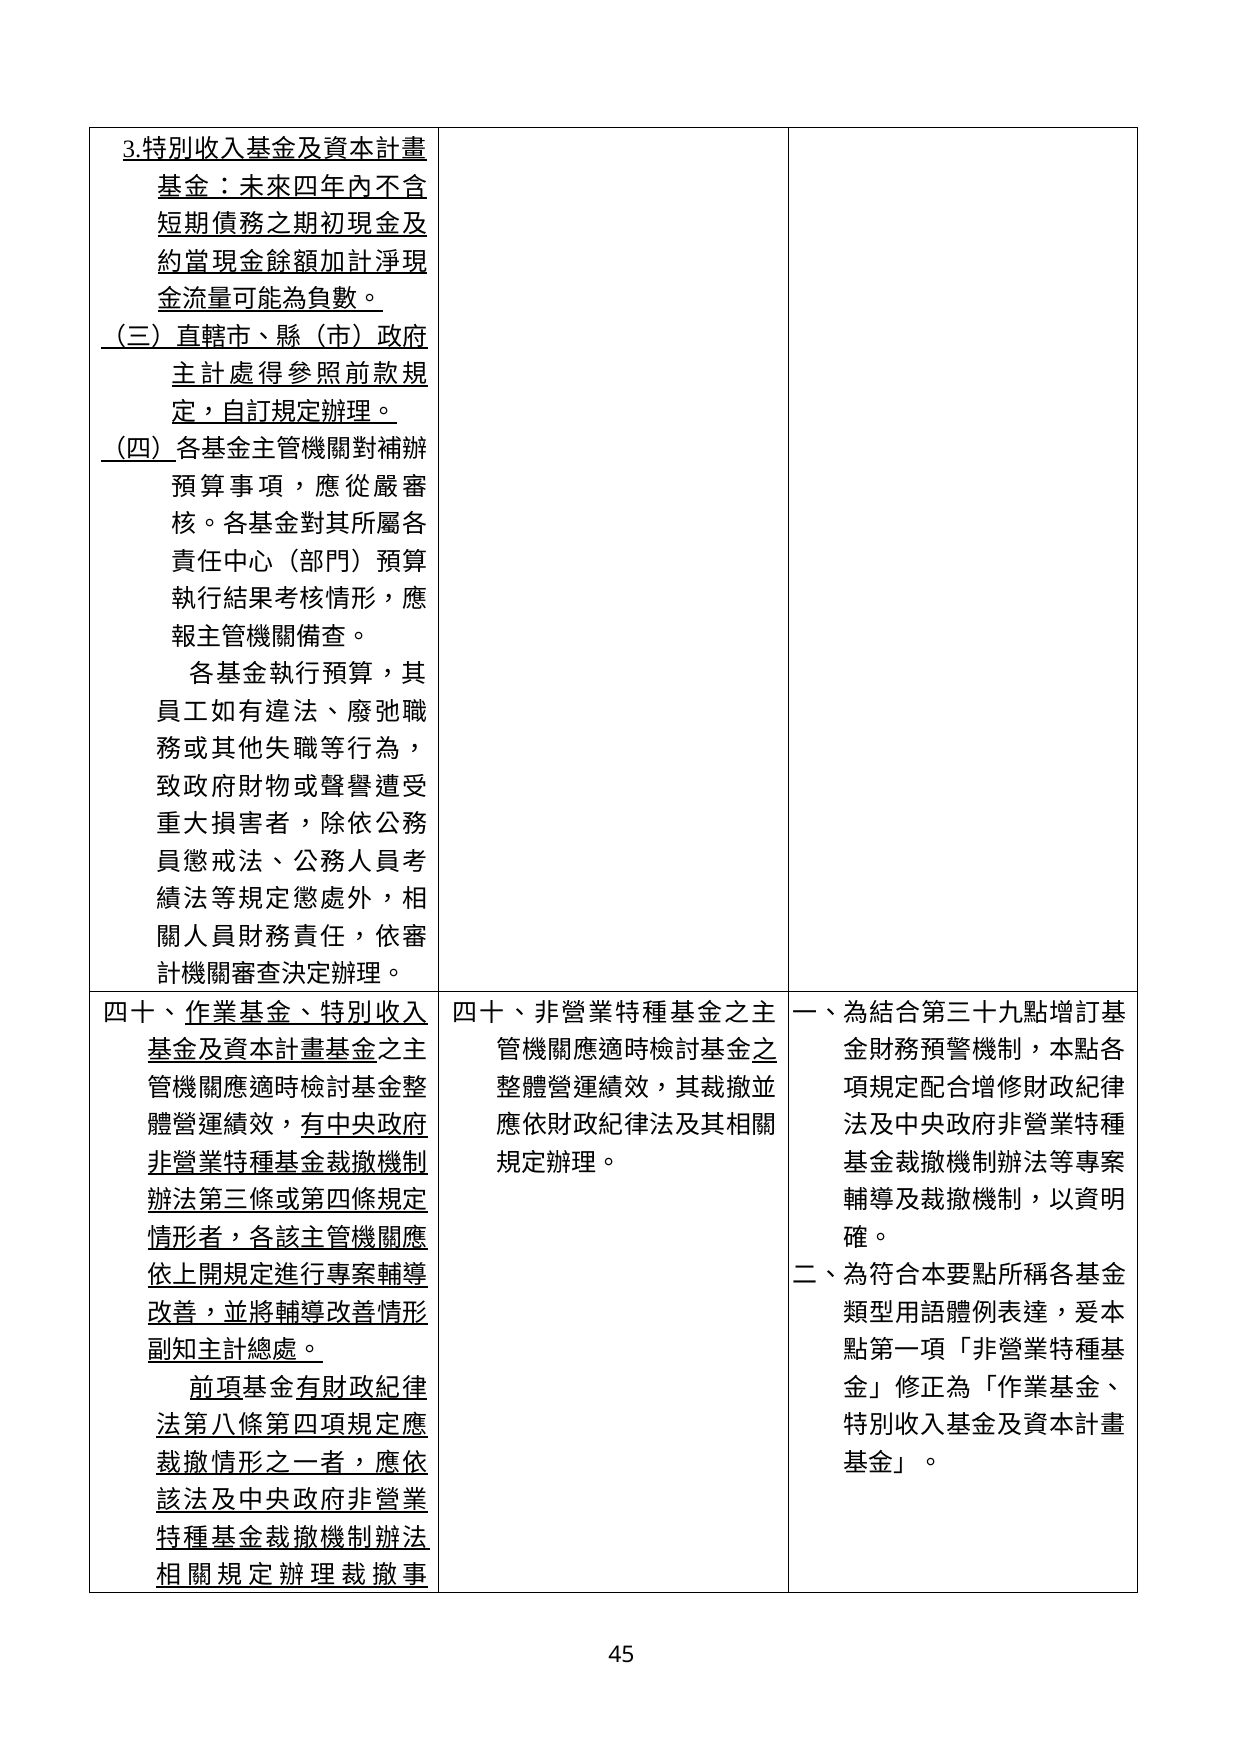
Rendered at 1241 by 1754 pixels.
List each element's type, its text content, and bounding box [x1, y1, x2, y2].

table_cell 四十、作業基金、特別收入基金及資本計畫基金之主管機關應適時檢討基金整體營運績效，有中央政府非營業特種基金裁撤機制辦法第三條或第四條規定情形者，各該主管機關應依上開規定進行專案輔導改善，並將輔導改善情形副知主計總處。 前項基金有財政紀律法第八條第四項規定應裁撤情形之一者，應依該法及中央政府非營業特種基金裁撤機制辦法相關規定辦理裁撤事 [90, 992, 438, 1592]
table_cell 3.特別收入基金及資本計畫基金：未來四年內不含短期債務之期初現金及約當現金餘額加計淨現金流量可能為負數。 （三）直轄市、縣（市）政府主計處得參照前款規定，自訂規定辦理。 （四）各基金主管機關對補辦預算事項，應從嚴審核。各基金對其所屬各責任中心（部門）預算執行結果考核情形，應報主管機關備查。 各基金執行預算，其員工如有違法、廢弛職務或其他失職等行為，致政府財物或聲譽遭受重大損害者，除依公務員懲戒法、公務人員考績法等規定懲處外，相關人員財務責任，依審計機關審查決定辦理。 [90, 128, 438, 991]
table_cell [789, 128, 1137, 991]
table_cell [439, 128, 788, 991]
table_cell 四十、非營業特種基金之主管機關應適時檢討基金之整體營運績效，其裁撤並應依財政紀律法及其相關規定辦理。 [439, 992, 788, 1592]
table_cell 一、為結合第三十九點增訂基金財務預警機制，本點各項規定配合增修財政紀律法及中央政府非營業特種基金裁撤機制辦法等專案輔導及裁撤機制，以資明確。 二、為符合本要點所稱各基金類型用語體例表達，爰本點第一項「非營業特種基金」修正為「作業基金、特別收入基金及資本計畫基金」。 [789, 992, 1137, 1592]
